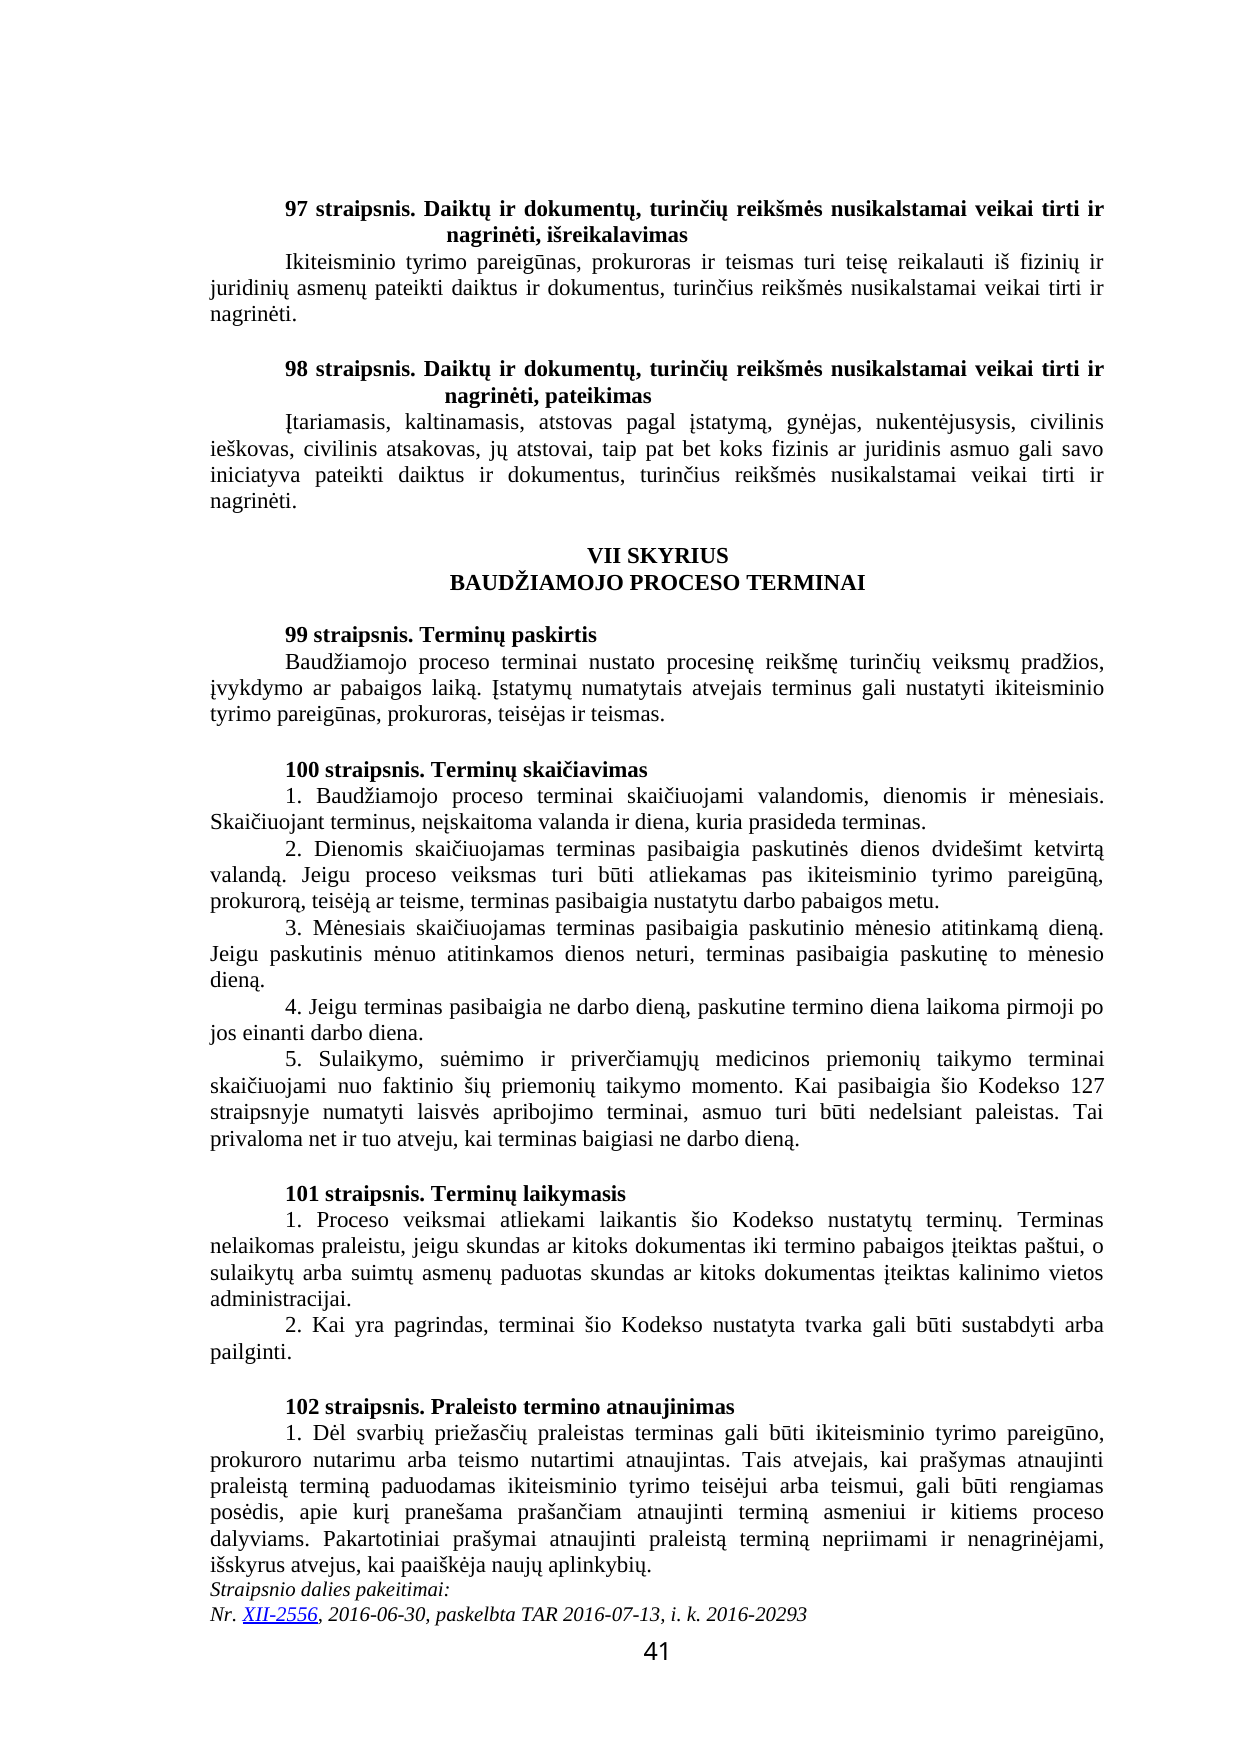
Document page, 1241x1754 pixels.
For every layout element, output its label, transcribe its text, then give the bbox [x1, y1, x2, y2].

text 1. Dėl svarbių priežasčių praleistas terminas gali būti ikiteisminio tyrimo pareigūno, prokuroro nutarimu arba teismo nutartimi atnaujintas. Tais atvejais, kai prašymas atnaujinti praleistą terminą paduodamas ikiteisminio tyrimo teisėjui arba teismui, gali būti rengiamas posėdis, apie kurį pranešama prašančiam atnaujinti terminą asmeniui ir kitiems proceso dalyviams. Pakartotiniai prašymai atnaujinti praleistą terminą nepriimami ir nenagrinėjami, išskyrus atvejus, kai paaiškėja naujų aplinkybių. [210, 1419, 1106, 1577]
text Ikiteisminio tyrimo pareigūnas, prokuroras ir teismas turi teisę reikalauti iš fizinių ir juridinių asmenų pateikti daiktus ir dokumentus, turinčius reikšmės nusikalstamai veikai tirti ir nagrinėti. [210, 248, 1106, 327]
text 99 straipsnis. Terminų paskirtis [210, 621, 1106, 648]
text Straipsnio dalies pakeitimai: [210, 1577, 1106, 1601]
text 98 straipsnis. Daiktų ir dokumentų, turinčių reikšmės nusikalstamai veikai tirti ir nagrinėti, pateikimas [285, 356, 1106, 408]
text 2. Kai yra pagrindas, terminai šio Kodekso nustatyta tvarka gali būti sustabdyti arba pailginti. [210, 1311, 1106, 1364]
text 1. Baudžiamojo proceso terminai skaičiuojami valandomis, dienomis ir mėnesiais. Skaičiuojant terminus, neįskaitoma valanda ir diena, kuria prasideda terminas. [210, 782, 1106, 835]
text VII skyrius [210, 542, 1106, 569]
text 101 straipsnis. Terminų laikymasis [210, 1180, 1106, 1206]
text 102 straipsnis. Praleisto termino atnaujinimas [210, 1393, 1106, 1419]
text Įtariamasis, kaltinamasis, atstovas pagal įstatymą, gynėjas, nukentėjusysis, civilinis ieškovas, civilinis atsakovas, jų atstovai, taip pat bet koks fizinis ar juridinis asmuo gali savo iniciatyva pateikti daiktus ir dokumentus, turinčius reikšmės nusikalstamai veikai tirti ir nagrinėti. [210, 408, 1106, 514]
text 3. Mėnesiais skaičiuojamas terminas pasibaigia paskutinio mėnesio atitinkamą dieną. Jeigu paskutinis mėnuo atitinkamos dienos neturi, terminas pasibaigia paskutinę to mėnesio dieną. [210, 914, 1106, 993]
text 97 straipsnis. Daiktų ir dokumentų, turinčių reikšmės nusikalstamai veikai tirti ir nagrinėti, išreikalavimas [285, 195, 1106, 248]
text Baudžiamojo proceso terminai nustato procesinę reikšmę turinčių veiksmų pradžios, įvykdymo ar pabaigos laiką. Įstatymų numatytais atvejais terminus gali nustatyti ikiteisminio tyrimo pareigūnas, prokuroras, teisėjas ir teismas. [210, 648, 1106, 727]
text Baudžiamojo proceso terminai [210, 569, 1106, 595]
text 5. Sulaikymo, suėmimo ir priverčiamųjų medicinos priemonių taikymo terminai skaičiuojami nuo faktinio šių priemonių taikymo momento. Kai pasibaigia šio Kodekso 127 straipsnyje numatyti laisvės apribojimo terminai, asmuo turi būti nedelsiant paleistas. Tai privaloma net ir tuo atveju, kai terminas baigiasi ne darbo dieną. [210, 1046, 1106, 1151]
text Nr. XII-2556, 2016-06-30, paskelbta TAR 2016-07-13, i. k. 2016-20293 [210, 1601, 1106, 1626]
text 100 straipsnis. Terminų skaičiavimas [210, 756, 1106, 782]
text 2. Dienomis skaičiuojamas terminas pasibaigia paskutinės dienos dvidešimt ketvirtą valandą. Jeigu proceso veiksmas turi būti atliekamas pas ikiteisminio tyrimo pareigūną, prokurorą, teisėją ar teisme, terminas pasibaigia nustatytu darbo pabaigos metu. [210, 835, 1106, 914]
text 4. Jeigu terminas pasibaigia ne darbo dieną, paskutine termino diena laikoma pirmoji po jos einanti darbo diena. [210, 993, 1106, 1046]
text 1. Proceso veiksmai atliekami laikantis šio Kodekso nustatytų terminų. Terminas nelaikomas praleistu, jeigu skundas ar kitoks dokumentas iki termino pabaigos įteiktas paštui, o sulaikytų arba suimtų asmenų paduotas skundas ar kitoks dokumentas įteiktas kalinimo vietos administracijai. [210, 1206, 1106, 1311]
